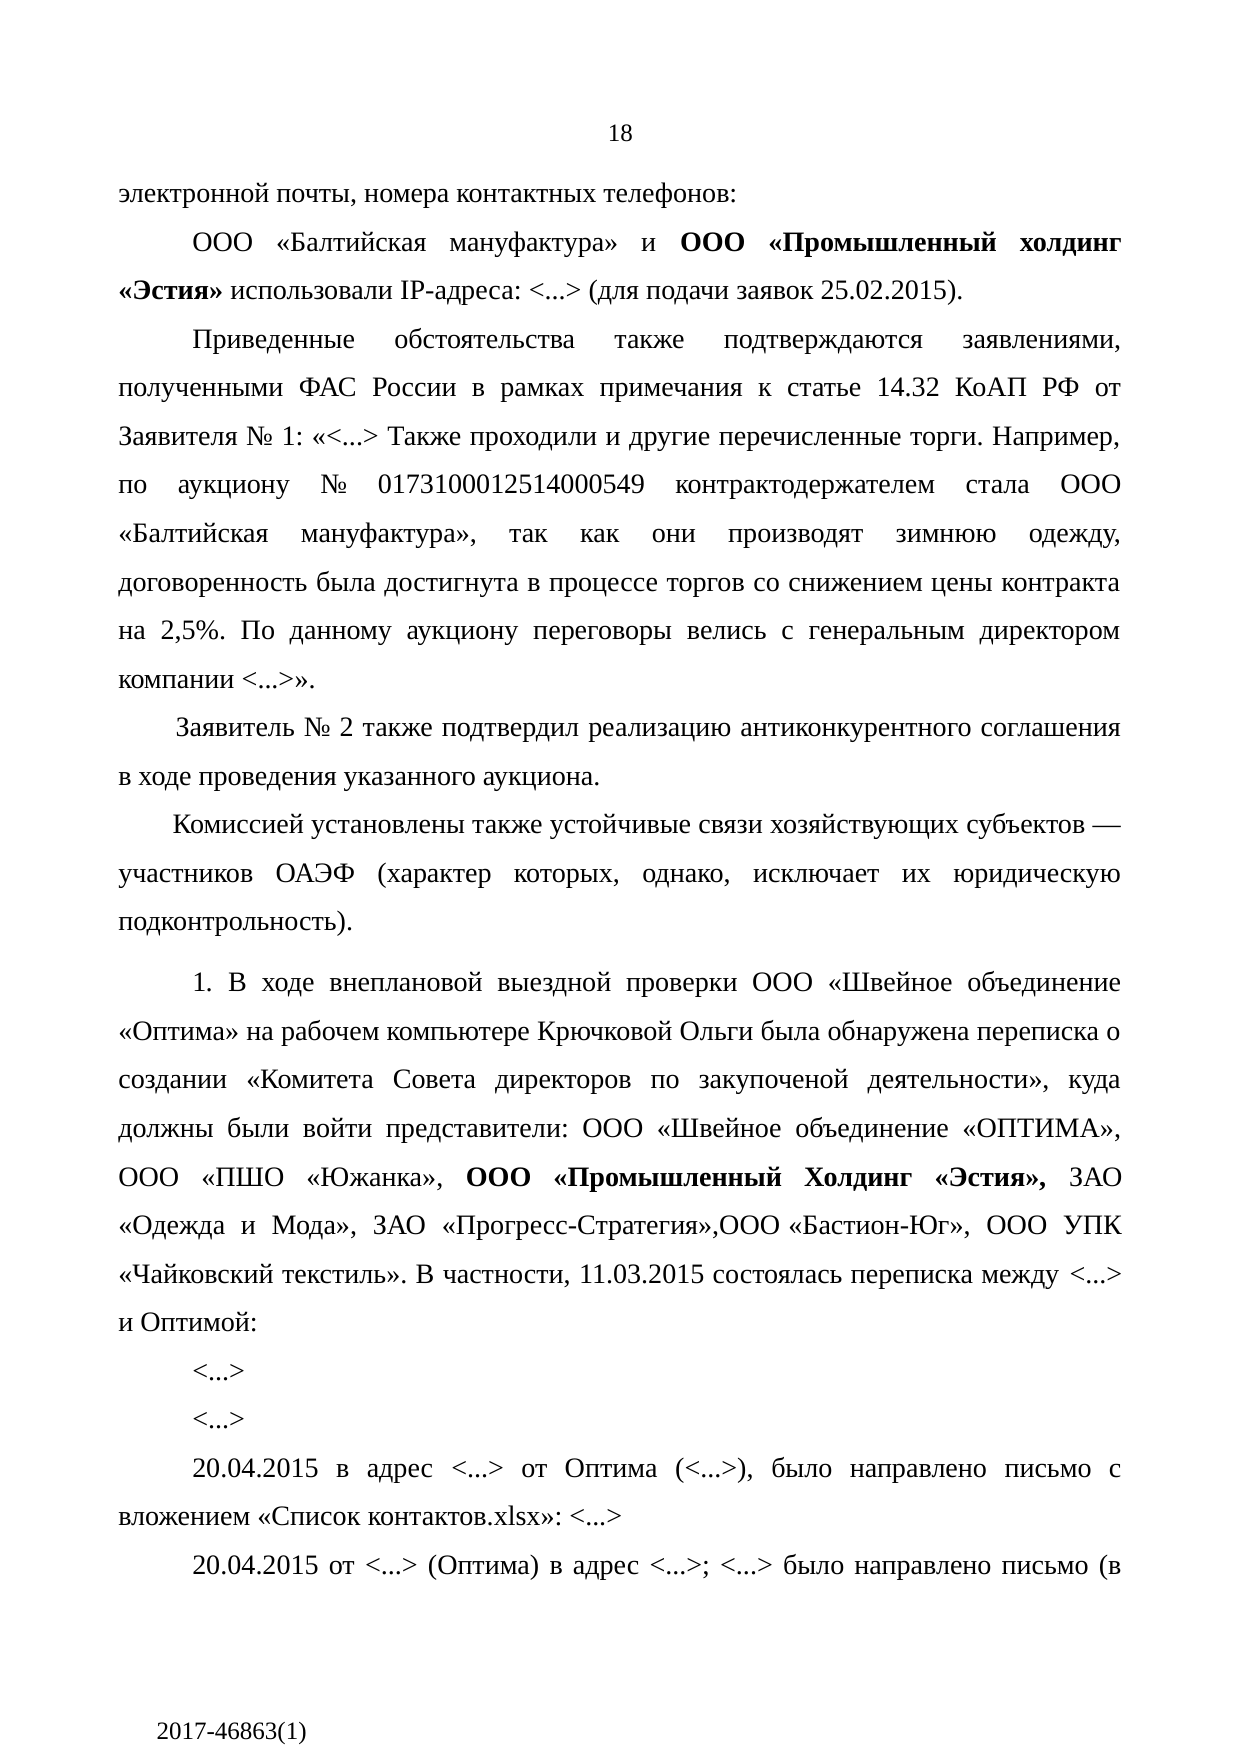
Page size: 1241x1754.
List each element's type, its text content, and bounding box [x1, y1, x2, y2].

text Приведенные обстоятельства также подтверждаются заявлениями, полученными ФАС России в рамках примечания к статье 14.32 КоАП РФ от Заявителя № 1: «<...> Также проходили и другие перечисленные торги. Например, по аукциону № 0173100012514000549 контрактодержателем стала ООО «Балтийская мануфактура», так как они производят зимнюю одежду, договоренность была достигнута в процессе торгов со снижением цены контракта на 2,5%. По данному аукциону переговоры велись с генеральным директором компании <...>». [118, 322, 1122, 694]
text 1. В ходе внеплановой выездной проверки ООО «Швейное объединение «Оптима» на рабочем компьютере Крючковой Ольги была обнаружена переписка о создании «Комитета Совета директоров по закупоченой деятельности», куда должны были войти представители: ООО «Швейное объединение «ОПТИМА», ООО «ПШО «Южанка», ООО «Промышленный Холдинг «Эстия», ЗАО «Одежда и Мода», ЗАО «Прогресс-Стратегия»,ООО «Бастион-Юг», ООО УПК «Чайковский текстиль». В частности, 11.03.2015 состоялась переписка между <...> и Оптимой: [118, 966, 1122, 1338]
text <...> [118, 1402, 1122, 1435]
text Комиссией установлены также устойчивые связи хозяйствующих субъектов — участников ОАЭФ (характер которых, однако, исключает их юридическую подконтрольность). [118, 807, 1122, 937]
text ООО «Балтийская мануфактура» и ООО «Промышленный холдинг «Эстия» использовали IP-адреса: <...> (для подачи заявок 25.02.2015). [118, 225, 1122, 306]
text Заявитель № 2 также подтвердил реализацию антиконкурентного соглашения в ходе проведения указанного аукциона. [118, 710, 1122, 791]
text 20.04.2015 в адрес <...> от Оптима (<...>), было направлено письмо с вложением «Список контактов.xlsx»: <...> [118, 1451, 1122, 1532]
text 20.04.2015 от <...> (Оптима) в адрес <...>; <...> было направлено письмо (в [118, 1548, 1122, 1580]
text <...> [118, 1354, 1122, 1386]
text электронной почты, номера контактных телефонов: [118, 176, 1122, 209]
